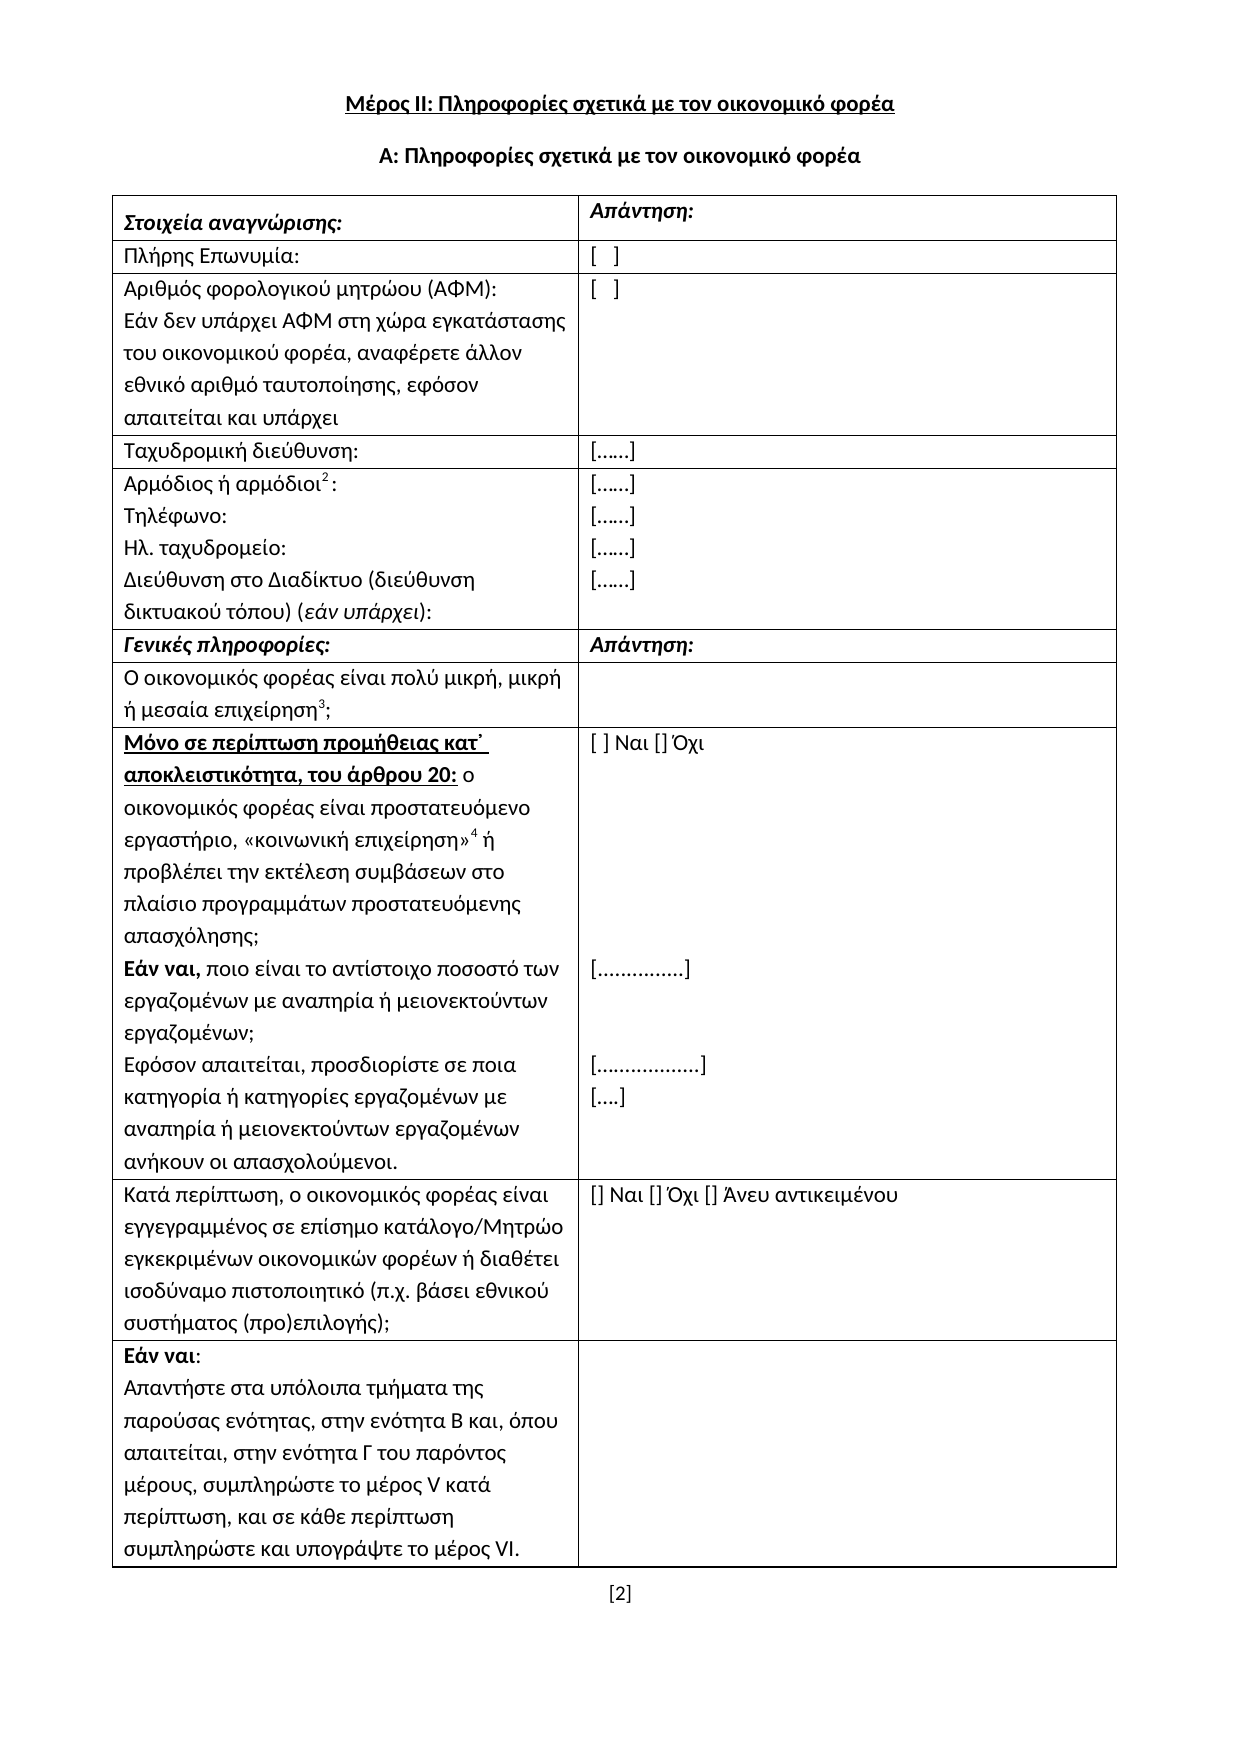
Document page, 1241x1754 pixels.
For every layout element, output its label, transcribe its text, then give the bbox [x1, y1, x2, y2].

table_cell Γενικές πληροφορίες: [113, 630, 578, 662]
table_cell [……] [……] [……] [……] [579, 469, 1116, 629]
table_cell [579, 1341, 1116, 1566]
table_cell Ταχυδρομική διεύθυνση: [113, 436, 578, 468]
text Μέρος II: Πληροφορίες σχετικά με τον οικονομικό φορέα [112, 89, 1128, 117]
table_cell Πλήρης Επωνυμία: [113, 241, 578, 273]
text Α: Πληροφορίες σχετικά με τον οικονομικό φορέα [112, 142, 1128, 170]
table_cell [] Ναι [] Όχι [] Άνευ αντικειμένου [579, 1180, 1116, 1340]
table_header Στοιχεία αναγνώρισης: [113, 196, 578, 240]
table_cell [579, 663, 1116, 727]
table_cell [……] [579, 436, 1116, 468]
table_cell Απάντηση: [579, 630, 1116, 662]
table_cell Αριθμός φορολογικού μητρώου (ΑΦΜ): Εάν δεν υπάρχει ΑΦΜ στη χώρα εγκατάστασης του οικονομικού φορέα, αναφέρετε άλλον εθνικό αριθμό ταυτοποίησης, εφόσον απαιτείται και υπάρχει [113, 274, 578, 435]
table_cell [ ] [579, 274, 1116, 435]
table_header Απάντηση: [579, 196, 1116, 240]
table_cell [ ] [579, 241, 1116, 273]
table_cell Μόνο σε περίπτωση προμήθειας κατ᾽ αποκλειστικότητα, του άρθρου 20: ο οικονομικός φορέας είναι προστατευόμενο εργαστήριο, «κοινωνική επιχείρηση» ή προβλέπει την εκτέλεση συμβάσεων στο πλαίσιο προγραμμάτων προστατευόμενης απασχόλησης; Εάν ναι, ποιο είναι το αντίστοιχο ποσοστό των εργαζομένων με αναπηρία ή μειονεκτούντων εργαζομένων; Εφόσον απαιτείται, προσδιορίστε σε ποια κατηγορία ή κατηγορίες εργαζομένων με αναπηρία ή μειονεκτούντων εργαζομένων ανήκουν οι απασχολούμενοι. [113, 728, 578, 1179]
table_cell Κατά περίπτωση, ο οικονομικός φορέας είναι εγγεγραμμένος σε επίσημο κατάλογο/Μητρώο εγκεκριμένων οικονομικών φορέων ή διαθέτει ισοδύναμο πιστοποιητικό (π.χ. βάσει εθνικού συστήματος (προ)επιλογής); [113, 1180, 578, 1340]
table_cell [ ] Ναι [] Όχι [...............] […...............] [….] [579, 728, 1116, 1179]
table_cell Αρμόδιος ή αρμόδιοι : Τηλέφωνο: Ηλ. ταχυδρομείο: Διεύθυνση στο Διαδίκτυο (διεύθυνση δικτυακού τόπου) (εάν υπάρχει): [113, 469, 578, 629]
table_cell Ο οικονομικός φορέας είναι πολύ μικρή, μικρή ή μεσαία επιχείρηση; [113, 663, 578, 727]
table_cell Εάν ναι: Απαντήστε στα υπόλοιπα τμήματα της παρούσας ενότητας, στην ενότητα Β και, όπου απαιτείται, στην ενότητα Γ του παρόντος μέρους, συμπληρώστε το μέρος V κατά περίπτωση, και σε κάθε περίπτωση συμπληρώστε και υπογράψτε το μέρος VI. [113, 1341, 578, 1566]
